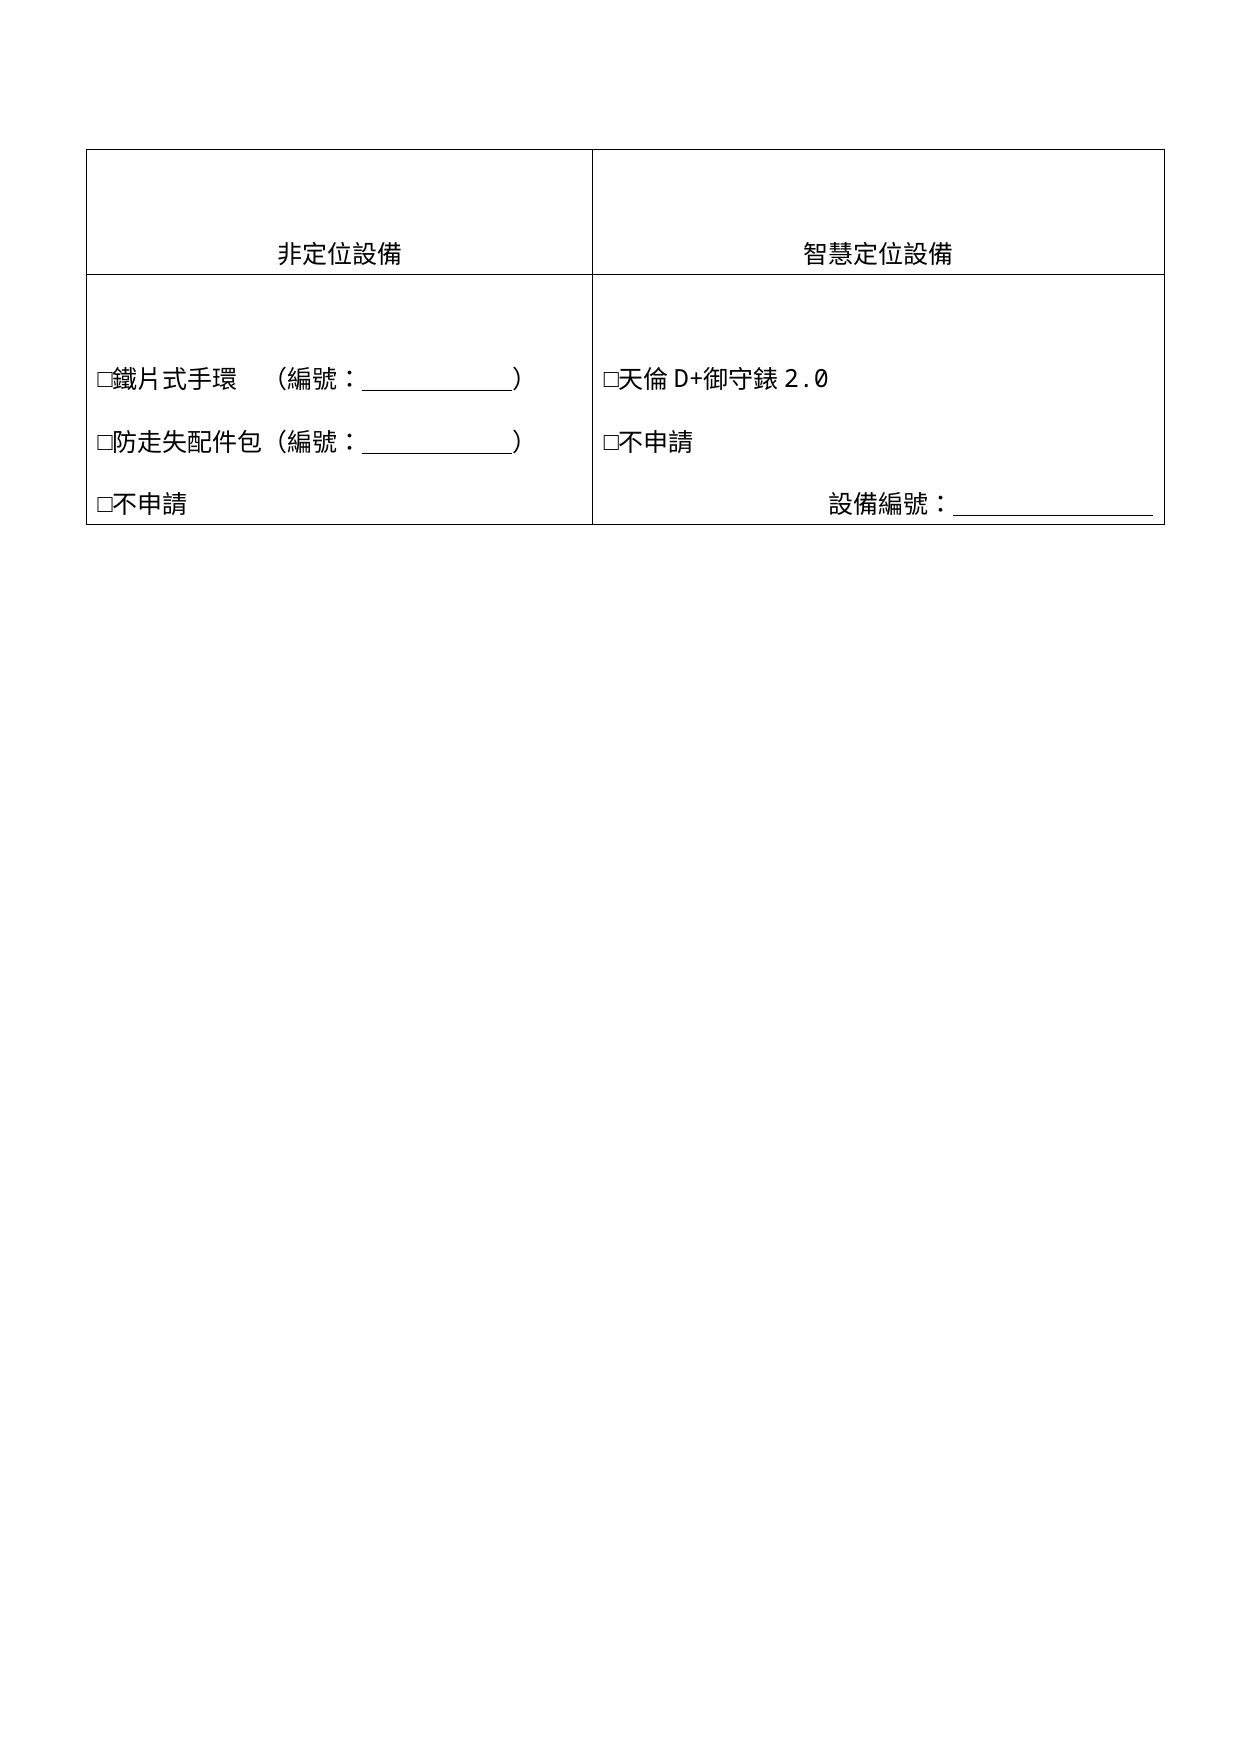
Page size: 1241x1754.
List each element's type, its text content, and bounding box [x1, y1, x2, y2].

table_cell 智慧定位設備 [593, 150, 1164, 273]
table_cell 非定位設備 [87, 150, 592, 273]
table_cell □鐵片式手環 （編號：＿＿＿＿＿＿） □防走失配件包（編號：＿＿＿＿＿＿） □不申請 [87, 275, 592, 523]
table_cell □天倫D+御守錶2.0 □不申請 設備編號：＿＿＿＿＿＿＿＿ [593, 275, 1164, 523]
